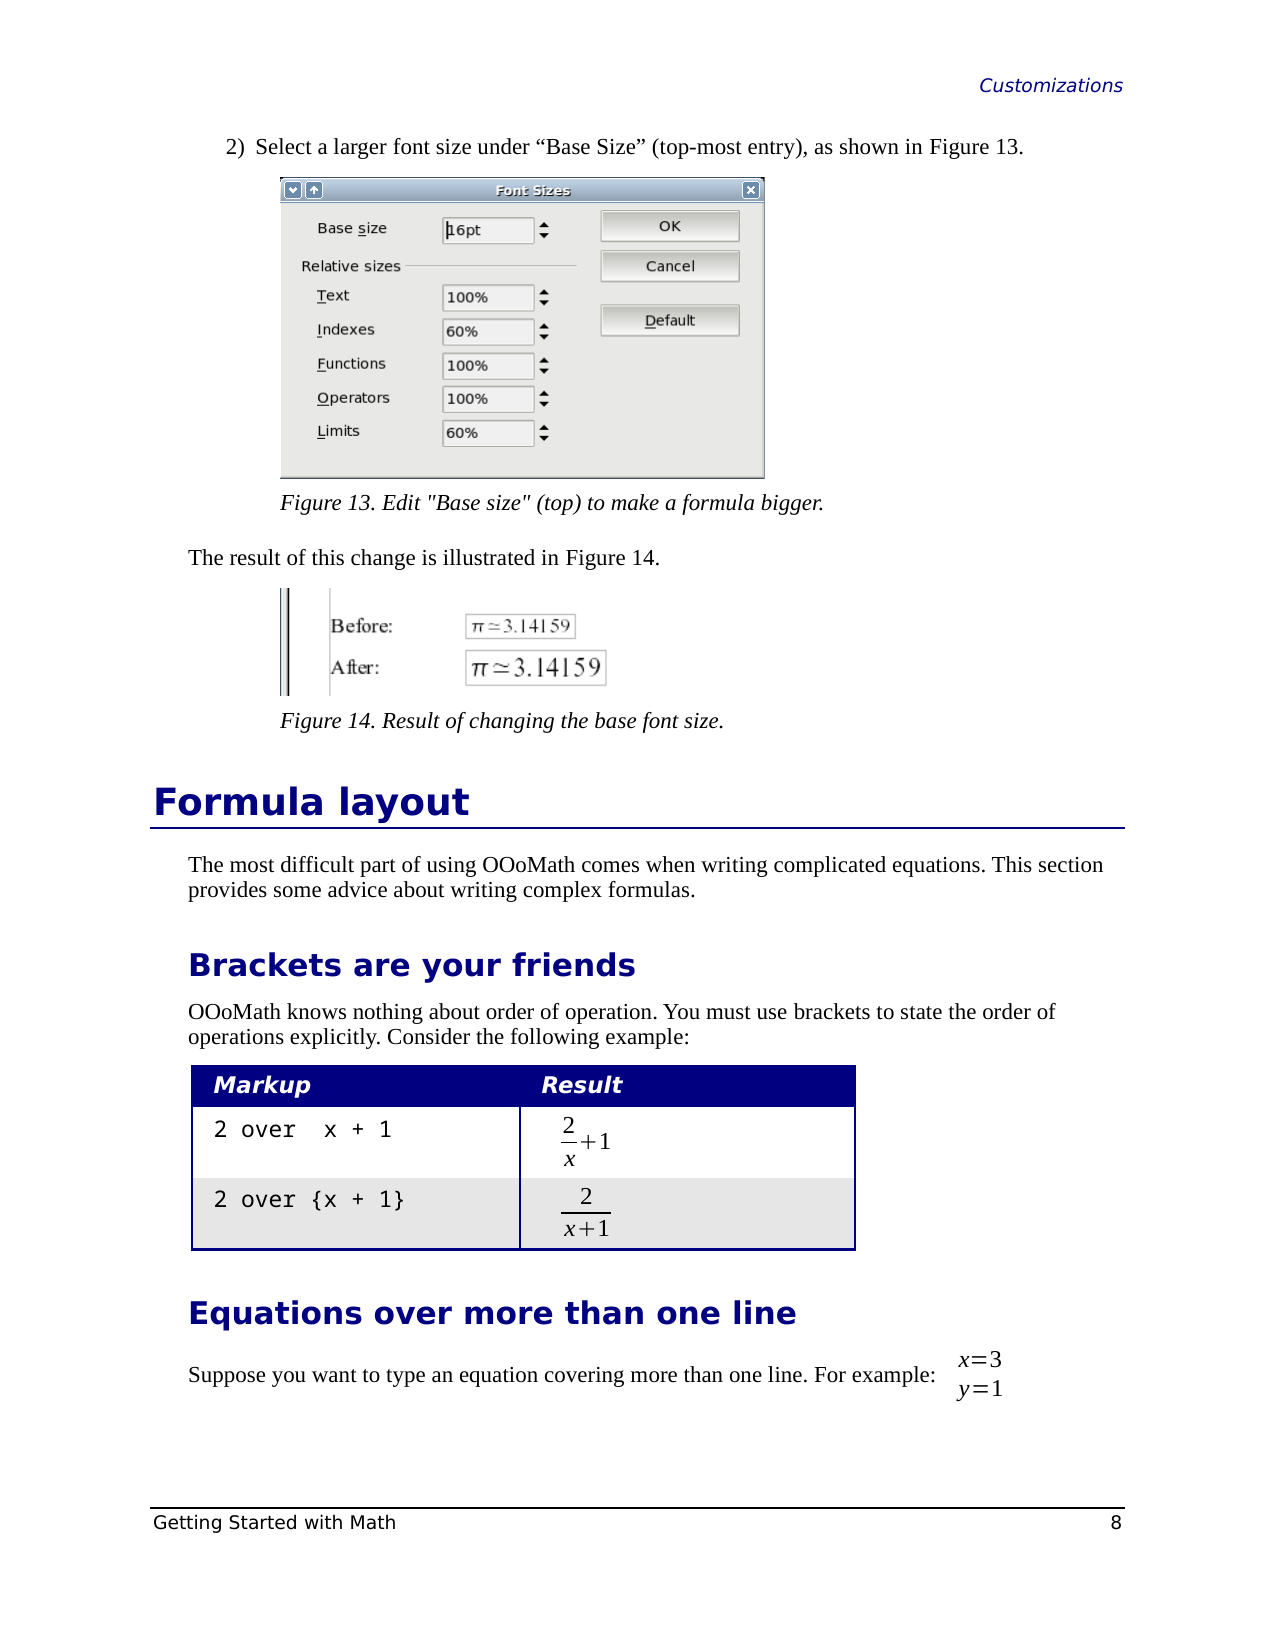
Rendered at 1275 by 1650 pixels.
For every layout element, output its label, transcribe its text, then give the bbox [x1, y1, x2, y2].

table_cell 2 over {x + 1} [193, 1178, 519, 1248]
text Figure 13. Edit "Base size" (top) to make a formula bigger. [280, 177, 864, 516]
table_header Result [521, 1067, 854, 1105]
table_cell 2 over x + 1 [193, 1107, 519, 1178]
picture [280, 177, 765, 479]
text The result of this change is illustrated in Figure 14. [188, 545, 1125, 571]
picture [280, 588, 676, 696]
subtitle Formula layout [150, 778, 1125, 827]
text Figure 14. Result of changing the base font size. [280, 588, 759, 733]
subtitle Brackets are your friends [188, 948, 1125, 984]
list Select a larger font size under “Base Size” (top-most entry), as shown in Figure 13. [226, 134, 1125, 159]
table_cell [521, 1178, 854, 1248]
text OOoMath knows nothing about order of operation. You must use brackets to state the order of operations explicitly. Consider the following example: [188, 999, 1125, 1050]
table_header Markup [193, 1067, 519, 1105]
text The most difficult part of using OOoMath comes when writing complicated equations. This section provides some advice about writing complex formulas. [188, 852, 1125, 903]
text Suppose you want to type an equation covering more than one line. For example: [188, 1346, 1125, 1403]
subtitle Equations over more than one line [188, 1295, 1125, 1332]
table_cell [521, 1107, 854, 1178]
